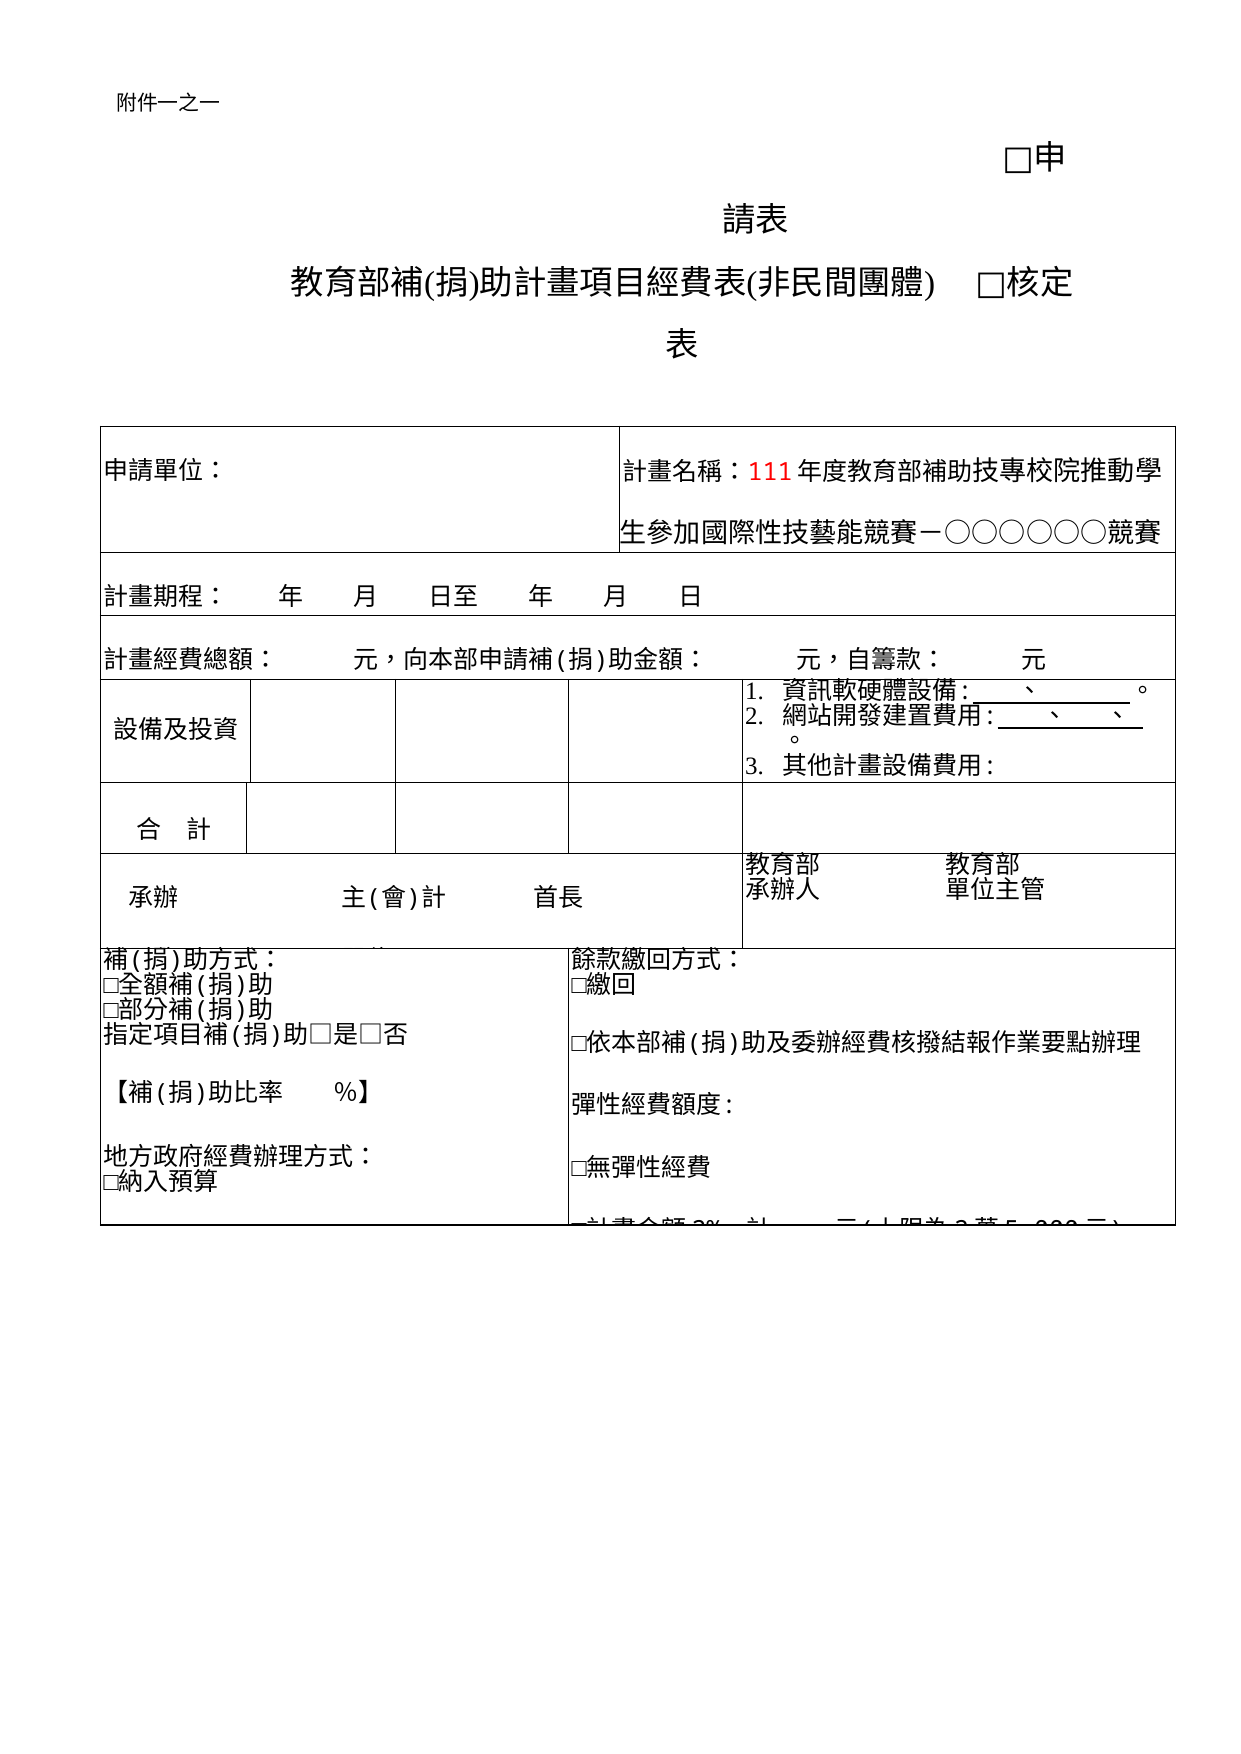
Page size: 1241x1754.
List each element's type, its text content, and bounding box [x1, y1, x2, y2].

table_header [251, 51, 271, 113]
table_header [100, 51, 246, 113]
table_cell [251, 238, 271, 363]
table_cell [569, 680, 742, 782]
table_cell 設備及投資 [101, 680, 250, 782]
table_cell [1093, 238, 1176, 363]
table_cell 合 計 [101, 783, 246, 853]
table_cell □申請表 [719, 113, 1092, 238]
table_cell [271, 363, 395, 426]
table_cell 補(捐)助方式： □全額補(捐)助 □部分補(捐)助 指定項目補(捐)助□是□否 【補(捐)助比率 ％】 地方政府經費辦理方式： □納入預算 □代收代付 □非屬地方政府 [101, 949, 568, 1224]
table_cell [100, 113, 246, 238]
table_cell 資訊軟硬體設備: 、 。 網站開發建置費用: 、 、 。 其他計畫設備費用: 、 、 。 [743, 680, 1175, 782]
table_cell [1093, 363, 1176, 426]
table_cell 餘款繳回方式： □繳回 □依本部補(捐)助及委辦經費核撥結報作業要點辦理 彈性經費額度: □無彈性經費 □計畫金額2%，計 元(上限為2萬5,000元) [569, 949, 1175, 1224]
table_cell [569, 783, 742, 853]
table_cell 申請單位： [101, 427, 619, 552]
table_cell [396, 680, 568, 782]
table_cell [395, 113, 517, 238]
table_cell 教育部補(捐)助計畫項目經費表(非民間團體) □核定表 [271, 238, 1092, 363]
table_cell [395, 363, 517, 426]
table_cell [246, 363, 251, 426]
table_cell [517, 113, 719, 238]
table_cell 承辦 主(會)計 首長 單位 單位 [101, 854, 742, 947]
table_cell 計畫經費總額： 元，向本部申請補(捐)助金額： 元，自籌款： 元 [101, 616, 1175, 679]
table_cell [1093, 113, 1176, 238]
table_cell [517, 363, 719, 426]
table_header [517, 51, 719, 113]
table_cell [100, 363, 246, 426]
table_cell [100, 238, 246, 363]
table_cell 教育部 教育部 承辦人 單位主管 [743, 854, 1175, 947]
table_cell [247, 783, 395, 853]
table_cell [251, 680, 395, 782]
table_cell [743, 783, 1175, 853]
table_cell [251, 113, 271, 238]
table_cell 計畫期程： 年 月 日至 年 月 日 [101, 553, 1175, 615]
table_header [395, 51, 517, 113]
table_header [719, 51, 1092, 113]
table_header [271, 51, 395, 113]
table_cell [251, 363, 271, 426]
table_header [246, 51, 251, 78]
table_cell [246, 135, 251, 238]
table_cell [719, 363, 1092, 426]
table_header [1093, 51, 1176, 113]
table_cell [396, 783, 568, 853]
table_cell [271, 113, 395, 238]
table_cell 計畫名稱：111年度教育部補助技專校院推動學生參加國際性技藝能競賽－○○○○○○競賽 [620, 427, 1175, 552]
table_cell [246, 238, 251, 363]
